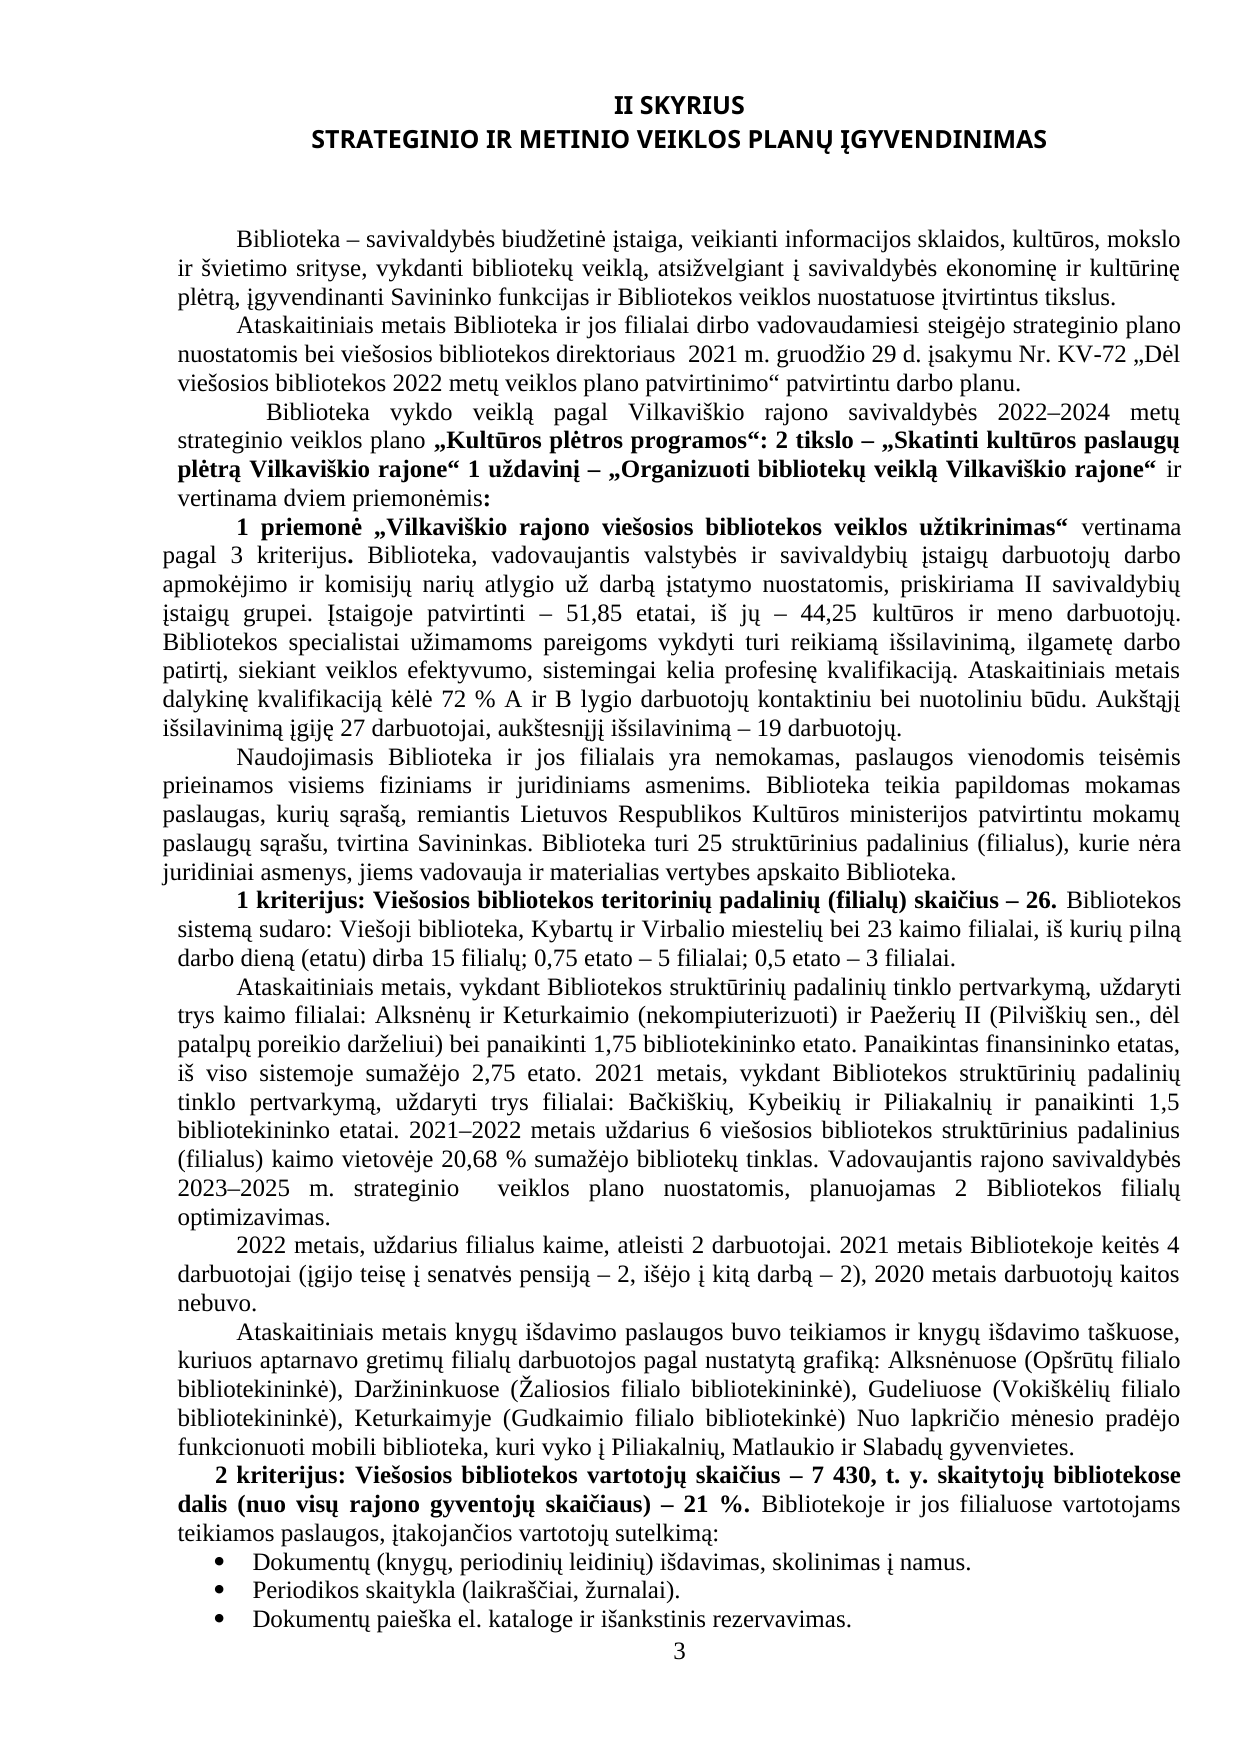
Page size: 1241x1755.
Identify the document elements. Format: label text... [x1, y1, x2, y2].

text Biblioteka vykdo veiklą pagal Vilkaviškio rajono savivaldybės 2022–2024 metų strateginio veiklos plano „Kultūros plėtros programos“: 2 tikslo – „Skatinti kultūros paslaugų plėtrą Vilkaviškio rajone“ 1 uždavinį – „Organizuoti bibliotekų veiklą Vilkaviškio rajone“ ir vertinama dviem priemonėmis: [177, 397, 1181, 512]
text  Dokumentų (knygų, periodinių leidinių) išdavimas, skolinimas į namus. [215, 1547, 1181, 1575]
text Biblioteka – savivaldybės biudžetinė įstaiga, veikianti informacijos sklaidos, kultūros, mokslo ir švietimo srityse, vykdanti bibliotekų veiklą, atsižvelgiant į savivaldybės ekonominę ir kultūrinę plėtrą, įgyvendinanti Savininko funkcijas ir Bibliotekos veiklos nuostatuose įtvirtintus tikslus. [177, 224, 1181, 310]
text Ataskaitiniais metais Biblioteka ir jos filialai dirbo vadovaudamiesi steigėjo strateginio plano nuostatomis bei viešosios bibliotekos direktoriaus 2021 m. gruodžio 29 d. įsakymu Nr. KV-72 „Dėl viešosios bibliotekos 2022 metų veiklos plano patvirtinimo“ patvirtintu darbo planu. [177, 310, 1181, 397]
text Ataskaitiniais metais knygų išdavimo paslaugos buvo teikiamos ir knygų išdavimo taškuose, kuriuos aptarnavo gretimų filialų darbuotojos pagal nustatytą grafiką: Alksnėnuose (Opšrūtų filialo bibliotekininkė), Daržininkuose (Žaliosios filialo bibliotekininkė), Gudeliuose (Vokiškėlių filialo bibliotekininkė), Keturkaimyje (Gudkaimio filialo bibliotekinkė) Nuo lapkričio mėnesio pradėjo funkcionuoti mobili biblioteka, kuri vyko į Piliakalnių, Matlaukio ir Slabadų gyvenvietes. [177, 1317, 1181, 1460]
text Ataskaitiniais metais, vykdant Bibliotekos struktūrinių padalinių tinklo pertvarkymą, uždaryti trys kaimo filialai: Alksnėnų ir Keturkaimio (nekompiuterizuoti) ir Paežerių II (Pilviškių sen., dėl patalpų poreikio darželiui) bei panaikinti 1,75 bibliotekininko etato. Panaikintas finansininko etatas, iš viso sistemoje sumažėjo 2,75 etato. 2021 metais, vykdant Bibliotekos struktūrinių padalinių tinklo pertvarkymą, uždaryti trys filialai: Bačkiškių, Kybeikių ir Piliakalnių ir panaikinti 1,5 bibliotekininko etatai. 2021–2022 metais uždarius 6 viešosios bibliotekos struktūrinius padalinius (filialus) kaimo vietovėje 20,68 % sumažėjo bibliotekų tinklas. Vadovaujantis rajono savivaldybės 2023–2025 m. strateginio veiklos plano nuostatomis, planuojamas 2 Bibliotekos filialų optimizavimas. [177, 972, 1181, 1230]
text 1 kriterijus: Viešosios bibliotekos teritorinių padalinių (filialų) skaičius – 26. Bibliotekos sistemą sudaro: Viešoji biblioteka, Kybartų ir Virbalio miestelių bei 23 kaimo filialai, iš kurių pilną darbo dieną (etatu) dirba 15 filialų; 0,75 etato – 5 filialai; 0,5 etato – 3 filialai. [177, 885, 1181, 972]
text STRATEGINIO IR METINIO VEIKLOS PLANŲ ĮGYVENDINIMAS [177, 122, 1181, 156]
text  Periodikos skaitykla (laikraščiai, žurnalai). [215, 1575, 1181, 1604]
text II SKYRIUS [177, 88, 1181, 122]
text 1 priemonė „Vilkaviškio rajono viešosios bibliotekos veiklos užtikrinimas“ vertinama pagal 3 kriterijus. Biblioteka, vadovaujantis valstybės ir savivaldybių įstaigų darbuotojų darbo apmokėjimo ir komisijų narių atlygio už darbą įstatymo nuostatomis, priskiriama II savivaldybių įstaigų grupei. Įstaigoje patvirtinti – 51,85 etatai, iš jų – 44,25 kultūros ir meno darbuotojų. Bibliotekos specialistai užimamoms pareigoms vykdyti turi reikiamą išsilavinimą, ilgametę darbo patirtį, siekiant veiklos efektyvumo, sistemingai kelia profesinę kvalifikaciją. Ataskaitiniais metais dalykinę kvalifikaciją kėlė 72 % A ir B lygio darbuotojų kontaktiniu bei nuotoliniu būdu. Aukštąjį išsilavinimą įgiję 27 darbuotojai, aukštesnįjį išsilavinimą – 19 darbuotojų. [162, 512, 1181, 742]
text 2022 metais, uždarius filialus kaime, atleisti 2 darbuotojai. 2021 metais Bibliotekoje keitės 4 darbuotojai (įgijo teisę į senatvės pensiją – 2, išėjo į kitą darbą – 2), 2020 metais darbuotojų kaitos nebuvo. [177, 1230, 1181, 1317]
text Naudojimasis Biblioteka ir jos filialais yra nemokamas, paslaugos vienodomis teisėmis prieinamos visiems fiziniams ir juridiniams asmenims. Biblioteka teikia papildomas mokamas paslaugas, kurių sąrašą, remiantis Lietuvos Respublikos Kultūros ministerijos patvirtintu mokamų paslaugų sąrašu, tvirtina Savininkas. Biblioteka turi 25 struktūrinius padalinius (filialus), kurie nėra juridiniai asmenys, jiems vadovauja ir materialias vertybes apskaito Biblioteka. [162, 742, 1181, 885]
text 2 kriterijus: Viešosios bibliotekos vartotojų skaičius – 7 430, t. y. skaitytojų bibliotekose dalis (nuo visų rajono gyventojų skaičiaus) – 21 %. Bibliotekoje ir jos filialuose vartotojams teikiamos paslaugos, įtakojančios vartotojų sutelkimą: [177, 1460, 1181, 1547]
text  Dokumentų paieška el. kataloge ir išankstinis rezervavimas. [215, 1604, 1181, 1633]
